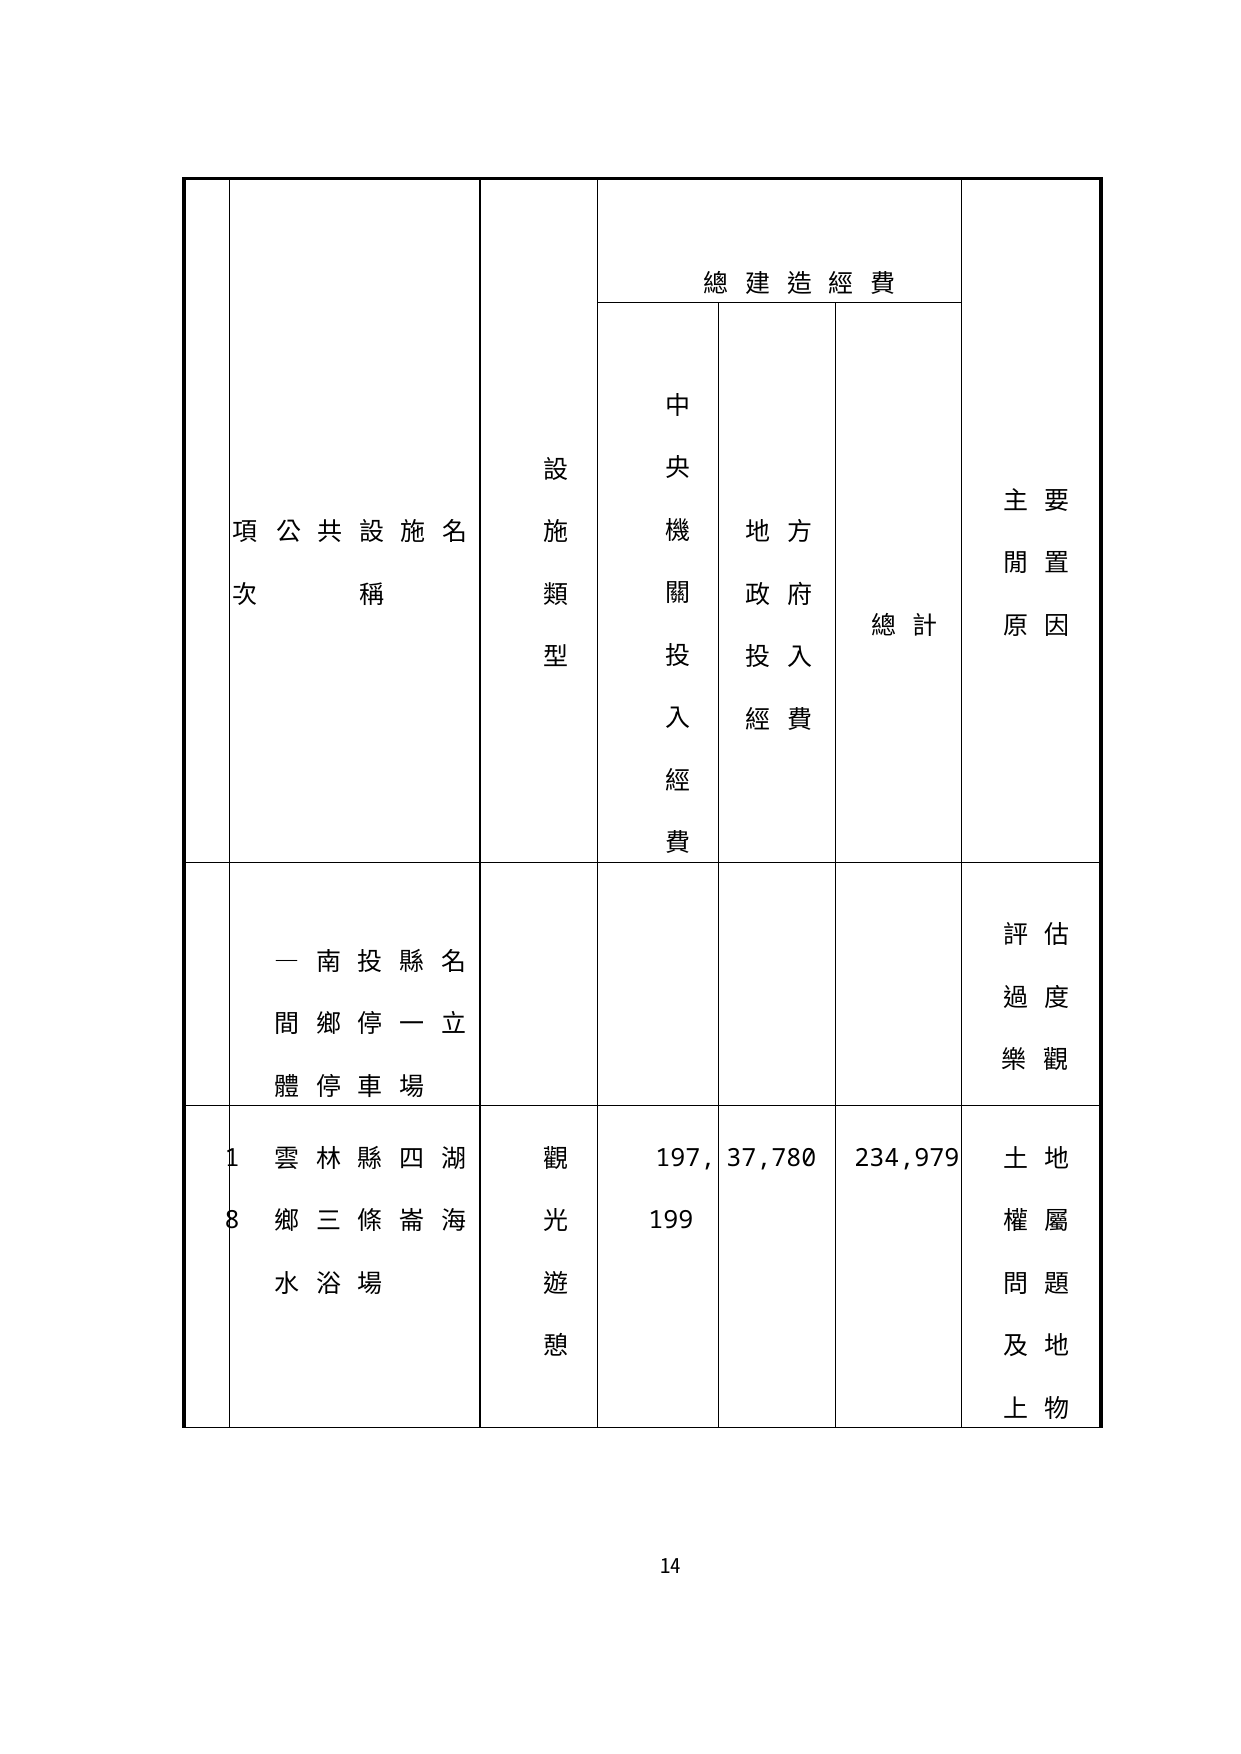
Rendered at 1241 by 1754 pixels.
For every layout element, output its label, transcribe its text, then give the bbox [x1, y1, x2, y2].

table_header 設施類型 [481, 180, 597, 862]
table_cell 地方政府投入經費 [719, 303, 835, 862]
table_cell [481, 863, 597, 1105]
table_cell 234,979 [836, 1106, 961, 1427]
table_cell 評估過度樂觀 [962, 863, 1099, 1105]
table_cell 土地權屬問題及地上物 [962, 1106, 1099, 1427]
table_header 公共設施名稱 [230, 180, 479, 862]
table_cell 中央機關投入經費 [598, 303, 718, 862]
table_cell [836, 863, 961, 1105]
table_cell 18 [186, 1106, 229, 1427]
table_cell [719, 863, 835, 1105]
table_cell 總計 [836, 303, 961, 862]
table_header 項次 [186, 180, 229, 862]
table_cell 補助地方政府興建示範停車場計畫—南投縣名間鄉停一立體停車場 [230, 863, 479, 1105]
table_cell 197,199 [598, 1106, 718, 1427]
table_header 總建造經費 [598, 180, 961, 302]
table_cell 17 [186, 863, 229, 1105]
table_cell 雲林縣四湖鄉三條崙海水浴場 [230, 1106, 479, 1427]
table_header 主要閒置原因 [962, 180, 1099, 862]
table_cell 37,780 [719, 1106, 835, 1427]
table_cell 觀光遊憩 [481, 1106, 597, 1427]
table_cell [598, 863, 718, 1105]
